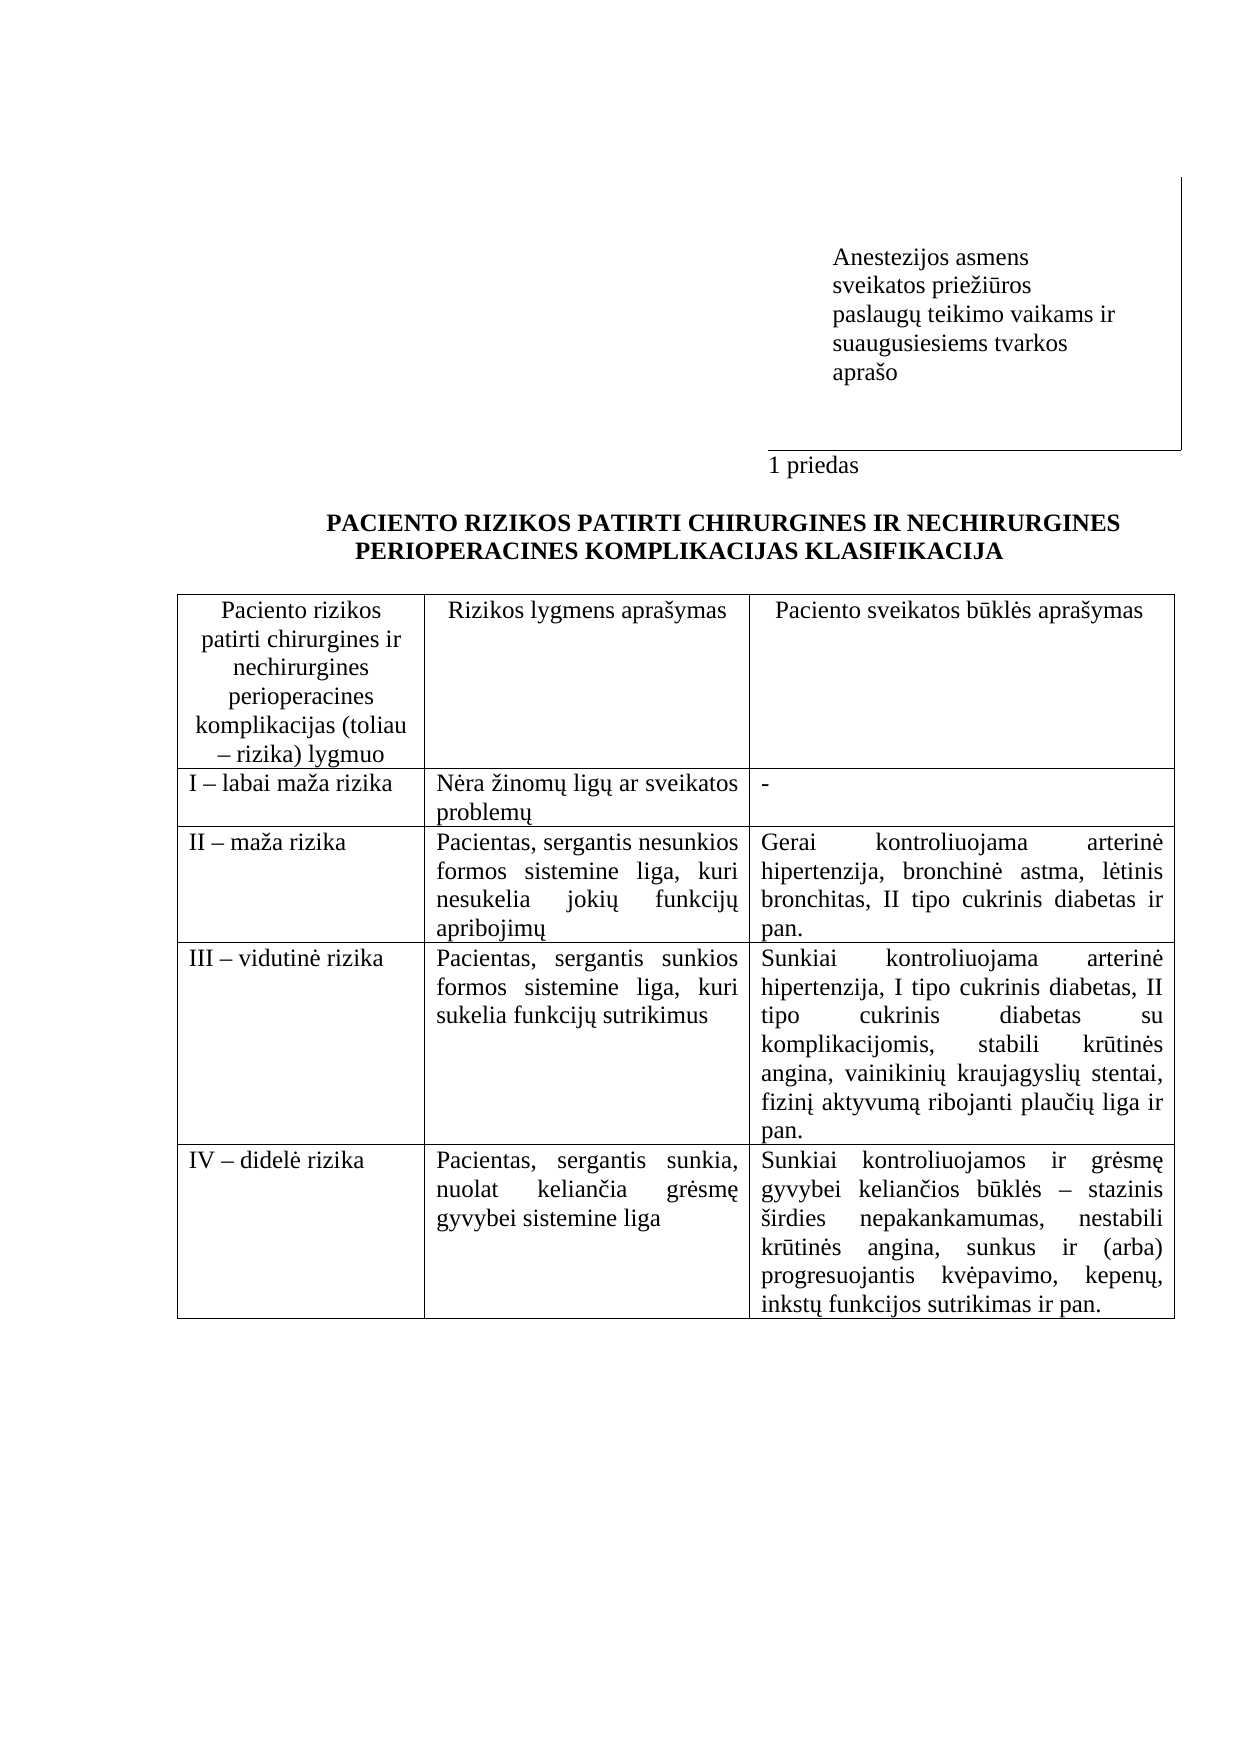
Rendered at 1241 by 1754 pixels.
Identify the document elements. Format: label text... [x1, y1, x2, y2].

text PACIENTO RIZIKOS PATIRTI CHIRURGINES IR NECHIRURGINES PERIOPERACINES KOMPLIKACIJAS KLASIFIKACIJA [177, 508, 1181, 565]
table_header Paciento rizikos patirti chirurgines ir nechirurgines perioperacines komplikacijas (toliau – rizika) lygmuo [178, 595, 424, 767]
table_cell Pacientas, sergantis sunkios formos sistemine liga, kuri sukelia funkcijų sutrikimus [425, 943, 749, 1144]
table_cell III – vidutinė rizika [178, 943, 424, 1144]
table_cell IV – didelė rizika [178, 1145, 424, 1318]
text Anestezijos asmens sveikatos priežiūros paslaugų teikimo vaikams ir suaugusiesiems tvarkos aprašo [768, 177, 1181, 450]
table_cell I – labai maža rizika [178, 769, 424, 826]
table_cell Sunkiai kontroliuojamos ir grėsmę gyvybei keliančios būklės – stazinis širdies nepakankamumas, nestabili krūtinės angina, sunkus ir (arba) progresuojantis kvėpavimo, kepenų, inkstų funkcijos sutrikimas ir pan. [750, 1145, 1174, 1318]
table_cell Sunkiai kontroliuojama arterinė hipertenzija, I tipo cukrinis diabetas, II tipo cukrinis diabetas su komplikacijomis, stabili krūtinės angina, vainikinių kraujagyslių stentai, fizinį aktyvumą ribojanti plaučių liga ir pan. [750, 943, 1174, 1144]
table_cell - [750, 769, 1174, 826]
table_header Rizikos lygmens aprašymas [425, 595, 749, 767]
table_cell Pacientas, sergantis nesunkios formos sistemine liga, kuri nesukelia jokių funkcijų apribojimų [425, 827, 749, 942]
table_header Paciento sveikatos būklės aprašymas [750, 595, 1174, 767]
table_cell II – maža rizika [178, 827, 424, 942]
table_cell Pacientas, sergantis sunkia, nuolat keliančia grėsmę gyvybei sistemine liga [425, 1145, 749, 1318]
text 1 priedas [768, 450, 1181, 479]
table_cell Nėra žinomų ligų ar sveikatos problemų [425, 769, 749, 826]
table_cell Gerai kontroliuojama arterinė hipertenzija, bronchinė astma, lėtinis bronchitas, II tipo cukrinis diabetas ir pan. [750, 827, 1174, 942]
